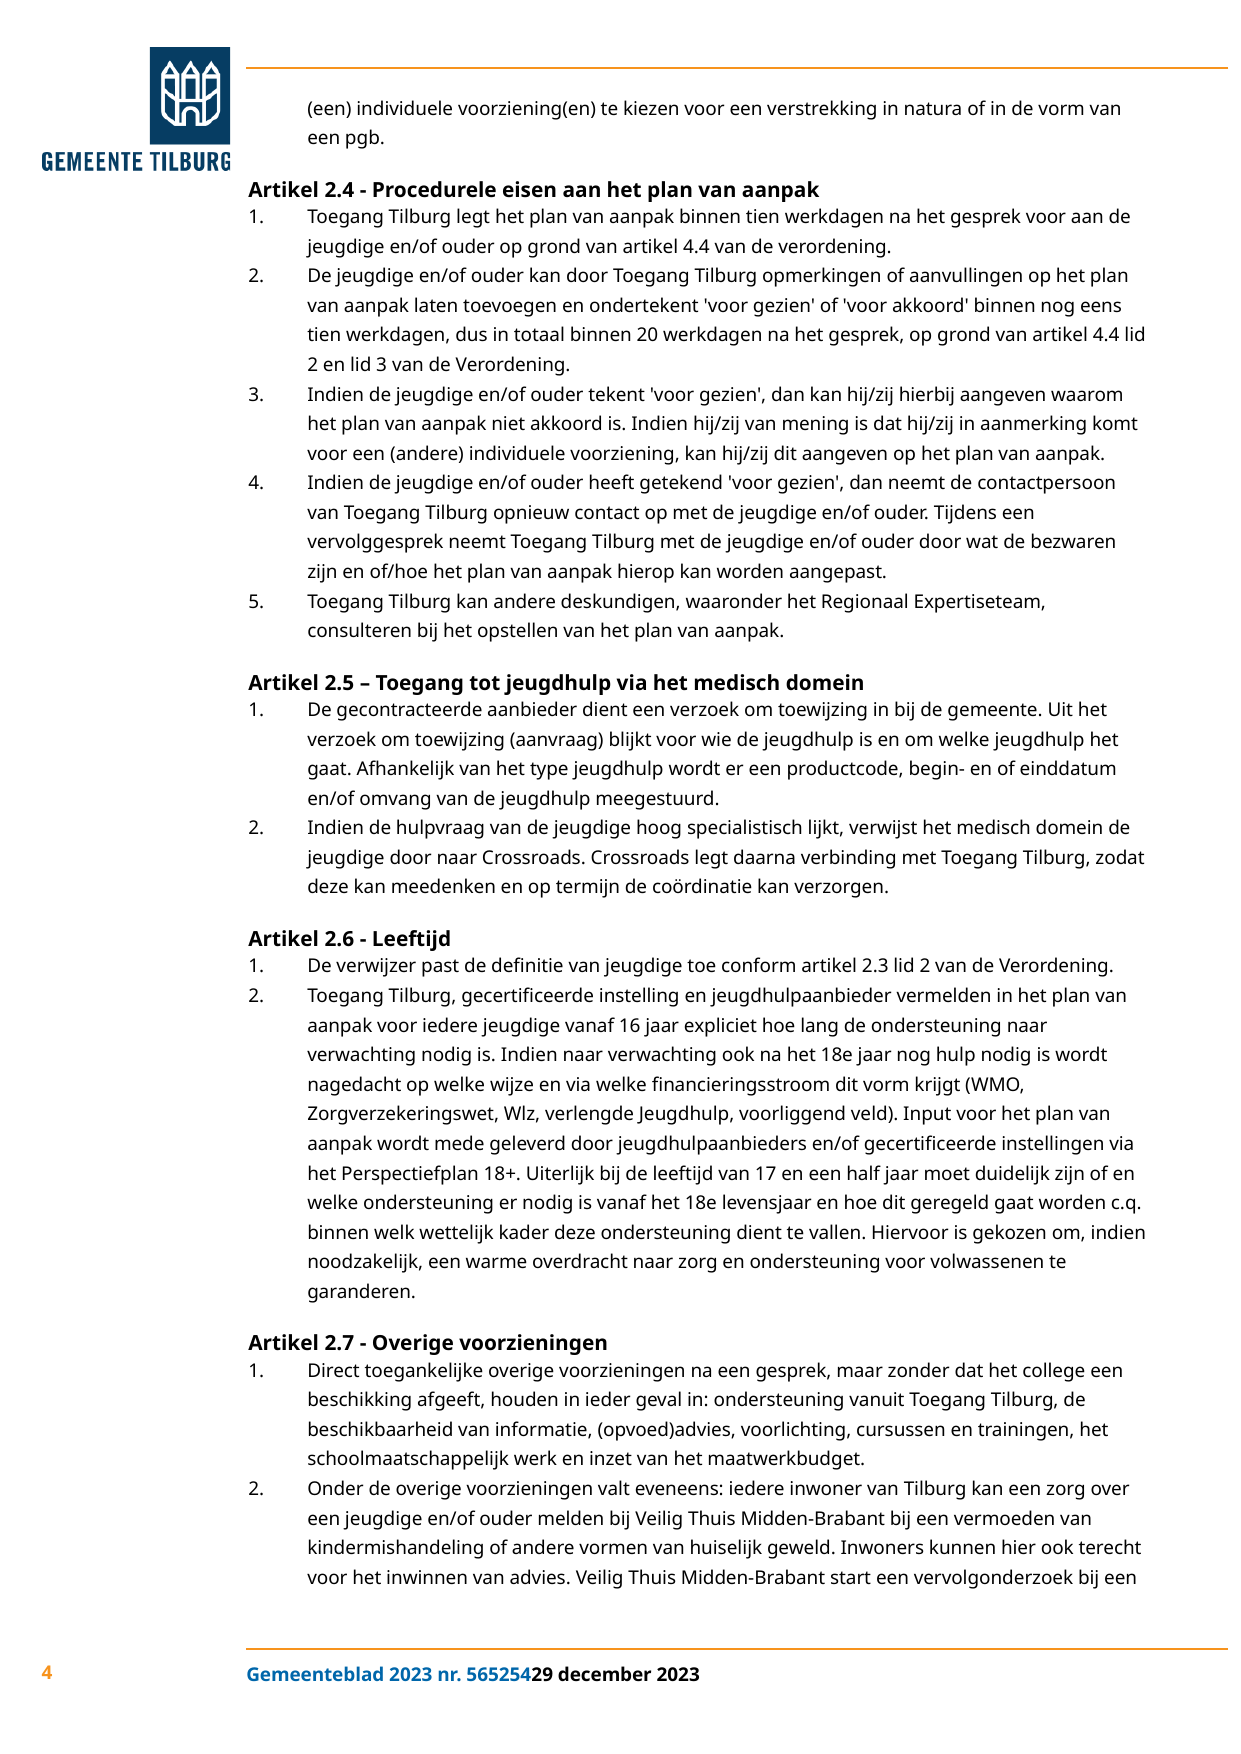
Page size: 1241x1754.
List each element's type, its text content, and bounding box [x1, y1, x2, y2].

list Toegang Tilburg, gecertificeerde instelling en jeugdhulpaanbieder vermelden in het plan van aanpak voor iedere jeugdige vanaf 16 jaar expliciet hoe lang de ondersteuning naar verwachting nodig is. Indien naar verwachting ook na het 18e jaar nog hulp nodig is wordt nagedacht op welke wijze en via welke financieringsstroom dit vorm krijgt (WMO, Zorgverzekeringswet, Wlz, verlengde Jeugdhulp, voorliggend veld). Input voor het plan van aanpak wordt mede geleverd door jeugdhulpaanbieders en/of gecertificeerde instellingen via het Perspectiefplan 18+. Uiterlijk bij de leeftijd van 17 en een half jaar moet duidelijk zijn of en welke ondersteuning er nodig is vanaf het 18e levensjaar en hoe dit geregeld gaat worden c.q. binnen welk wettelijk kader deze ondersteuning dient te vallen. Hiervoor is gekozen om, indien noodzakelijk, een warme overdracht naar zorg en ondersteuning voor volwassenen te garanderen. [248, 982, 1152, 1304]
list Indien de jeugdige en/of ouder heeft getekend 'voor gezien', dan neemt de contactpersoon van Toegang Tilburg opnieuw contact op met de jeugdige en/of ouder. Tijdens een vervolggesprek neemt Toegang Tilburg met de jeugdige en/of ouder door wat de bezwaren zijn en of/hoe het plan van aanpak hierop kan worden aangepast. [248, 469, 1152, 584]
text Artikel 2.5 – Toegang tot jeugdhulp via het medisch domein [248, 668, 1152, 696]
picture [41, 47, 231, 172]
list Onder de overige voorzieningen valt eveneens: iedere inwoner van Tilburg kan een zorg over een jeugdige en/of ouder melden bij Veilig Thuis Midden-Brabant bij een vermoeden van kindermishandeling of andere vormen van huiselijk geweld. Inwoners kunnen hier ook terecht voor het inwinnen van advies. Veilig Thuis Midden-Brabant start een vervolgonderzoek bij een [248, 1475, 1152, 1590]
text Artikel 2.6 - Leeftijd [248, 924, 1152, 953]
list De gecontracteerde aanbieder dient een verzoek om toewijzing in bij de gemeente. Uit het verzoek om toewijzing (aanvraag) blijkt voor wie de jeugdhulp is en om welke jeugdhulp het gaat. Afhankelijk van het type jeugdhulp wordt er een productcode, begin- en of einddatum en/of omvang van de jeugdhulp meegestuurd. [248, 696, 1152, 811]
list Indien de jeugdige en/of ouder tekent 'voor gezien', dan kan hij/zij hierbij aangeven waarom het plan van aanpak niet akkoord is. Indien hij/zij van mening is dat hij/zij in aanmerking komt voor een (andere) individuele voorziening, kan hij/zij dit aangeven op het plan van aanpak. [248, 381, 1152, 466]
list Direct toegankelijke overige voorzieningen na een gesprek, maar zonder dat het college een beschikking afgeeft, houden in ieder geval in: ondersteuning vanuit Toegang Tilburg, de beschikbaarheid van informatie, (opvoed)advies, voorlichting, cursussen en trainingen, het schoolmaatschappelijk werk en inzet van het maatwerkbudget. [248, 1357, 1152, 1471]
list Toegang Tilburg legt het plan van aanpak binnen tien werkdagen na het gesprek voor aan de jeugdige en/of ouder op grond van artikel 4.4 van de verordening. [248, 203, 1152, 258]
list Indien de hulpvraag van de jeugdige hoog specialistisch lijkt, verwijst het medisch domein de jeugdige door naar Crossroads. Crossroads legt daarna verbinding met Toegang Tilburg, zodat deze kan meedenken en op termijn de coördinatie kan verzorgen. [248, 814, 1152, 899]
text Artikel 2.4 - Procedurele eisen aan het plan van aanpak [248, 175, 1152, 203]
list De verwijzer past de definitie van jeugdige toe conform artikel 2.3 lid 2 van de Verordening. [248, 953, 1152, 978]
list (een) individuele voorziening(en) te kiezen voor een verstrekking in natura of in de vorm van een pgb. [248, 95, 1152, 150]
list Toegang Tilburg kan andere deskundigen, waaronder het Regionaal Expertiseteam, consulteren bij het opstellen van het plan van aanpak. [248, 588, 1152, 643]
list De jeugdige en/of ouder kan door Toegang Tilburg opmerkingen of aanvullingen op het plan van aanpak laten toevoegen en ondertekent 'voor gezien' of 'voor akkoord' binnen nog eens tien werkdagen, dus in totaal binnen 20 werkdagen na het gesprek, op grond van artikel 4.4 lid 2 en lid 3 van de Verordening. [248, 262, 1152, 377]
text Artikel 2.7 - Overige voorzieningen [248, 1328, 1152, 1357]
